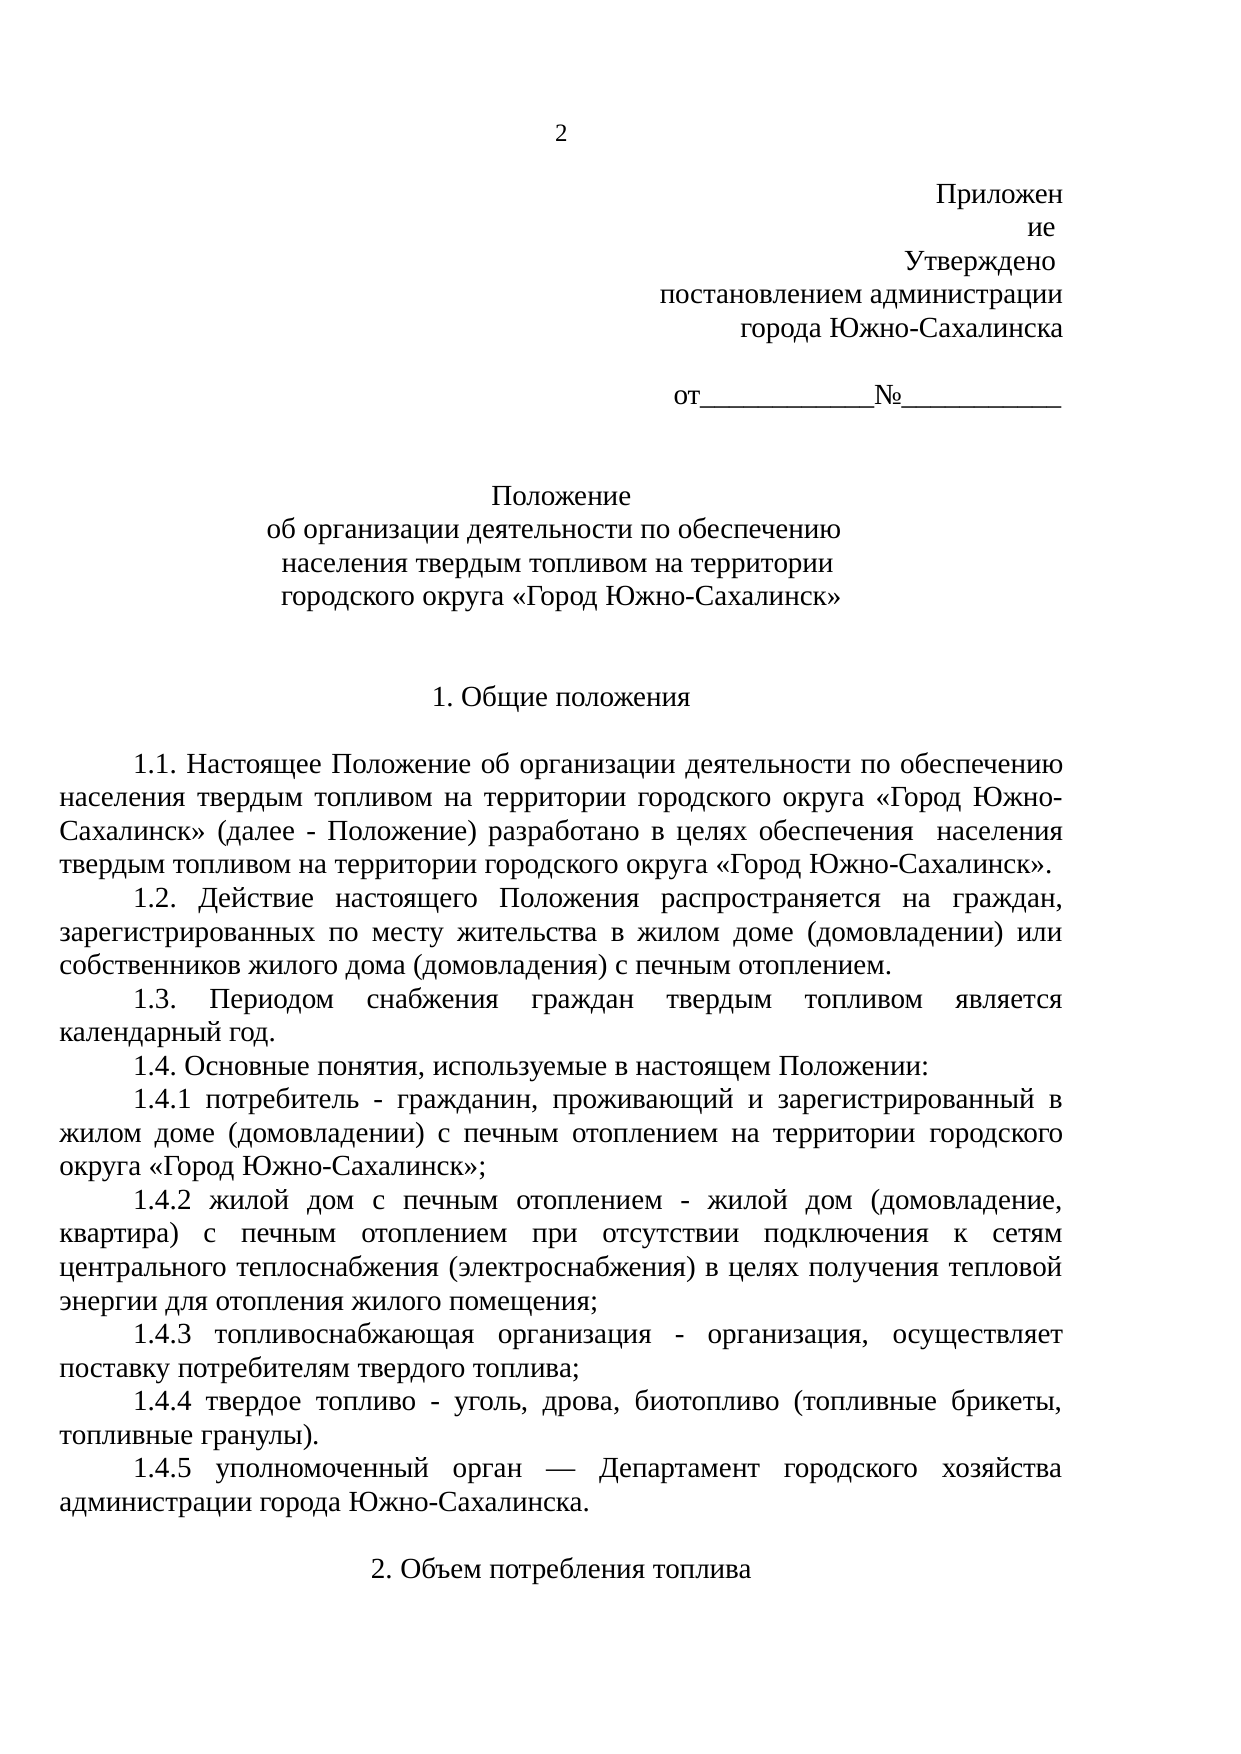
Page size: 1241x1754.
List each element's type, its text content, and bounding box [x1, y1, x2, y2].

text 1.4.1 потребитель - гражданин, проживающий и зарегистрированный в жилом доме (домовладении) с печным отоплением на территории городского округа «Город Южно-Сахалинск»; [59, 1082, 1063, 1182]
text от____________№___________ [59, 377, 1140, 411]
text Утверждено [59, 243, 1063, 277]
text 1.1. Настоящее Положение об организации деятельности по обеспечению населения твердым топливом на территории городского округа «Город Южно-Сахалинск» (далее - Положение) разработано в целях обеспечения населения твердым топливом на территории городского округа «Город Южно-Сахалинск». [59, 746, 1063, 880]
text городского округа «Город Южно-Сахалинск» [59, 578, 1063, 612]
text Приложение [59, 176, 1063, 243]
text постановлением администрации города Южно-Сахалинска [59, 277, 1063, 344]
text 1.4.5 уполномоченный орган — Департамент городского хозяйства администрации города Южно-Сахалинска. [59, 1451, 1063, 1518]
text населения твердым топливом на территории [59, 545, 1063, 578]
text об организации деятельности по обеспечению [59, 511, 1063, 545]
text 1.4. Основные понятия, используемые в настоящем Положении: [59, 1048, 1063, 1082]
text 1.4.4 твердое топливо - уголь, дрова, биотопливо (топливные брикеты, топливные гранулы). [59, 1383, 1063, 1451]
text 1.4.3 топливоснабжающая организация - организация, осуществляет поставку потребителям твердого топлива; [59, 1316, 1063, 1383]
text 1. Общие положения [59, 679, 1063, 713]
text 1.3. Периодом снабжения граждан твердым топливом является календарный год. [59, 981, 1063, 1048]
text 1.4.2 жилой дом с печным отоплением - жилой дом (домовладение, квартира) с печным отоплением при отсутствии подключения к сетям центрального теплоснабжения (электроснабжения) в целях получения тепловой энергии для отопления жилого помещения; [59, 1182, 1063, 1316]
text Положение [59, 478, 1063, 511]
text 1.2. Действие настоящего Положения распространяется на граждан, зарегистрированных по месту жительства в жилом доме (домовладении) или собственников жилого дома (домовладения) с печным отоплением. [59, 880, 1063, 981]
text 2. Объем потребления топлива [59, 1551, 1063, 1585]
